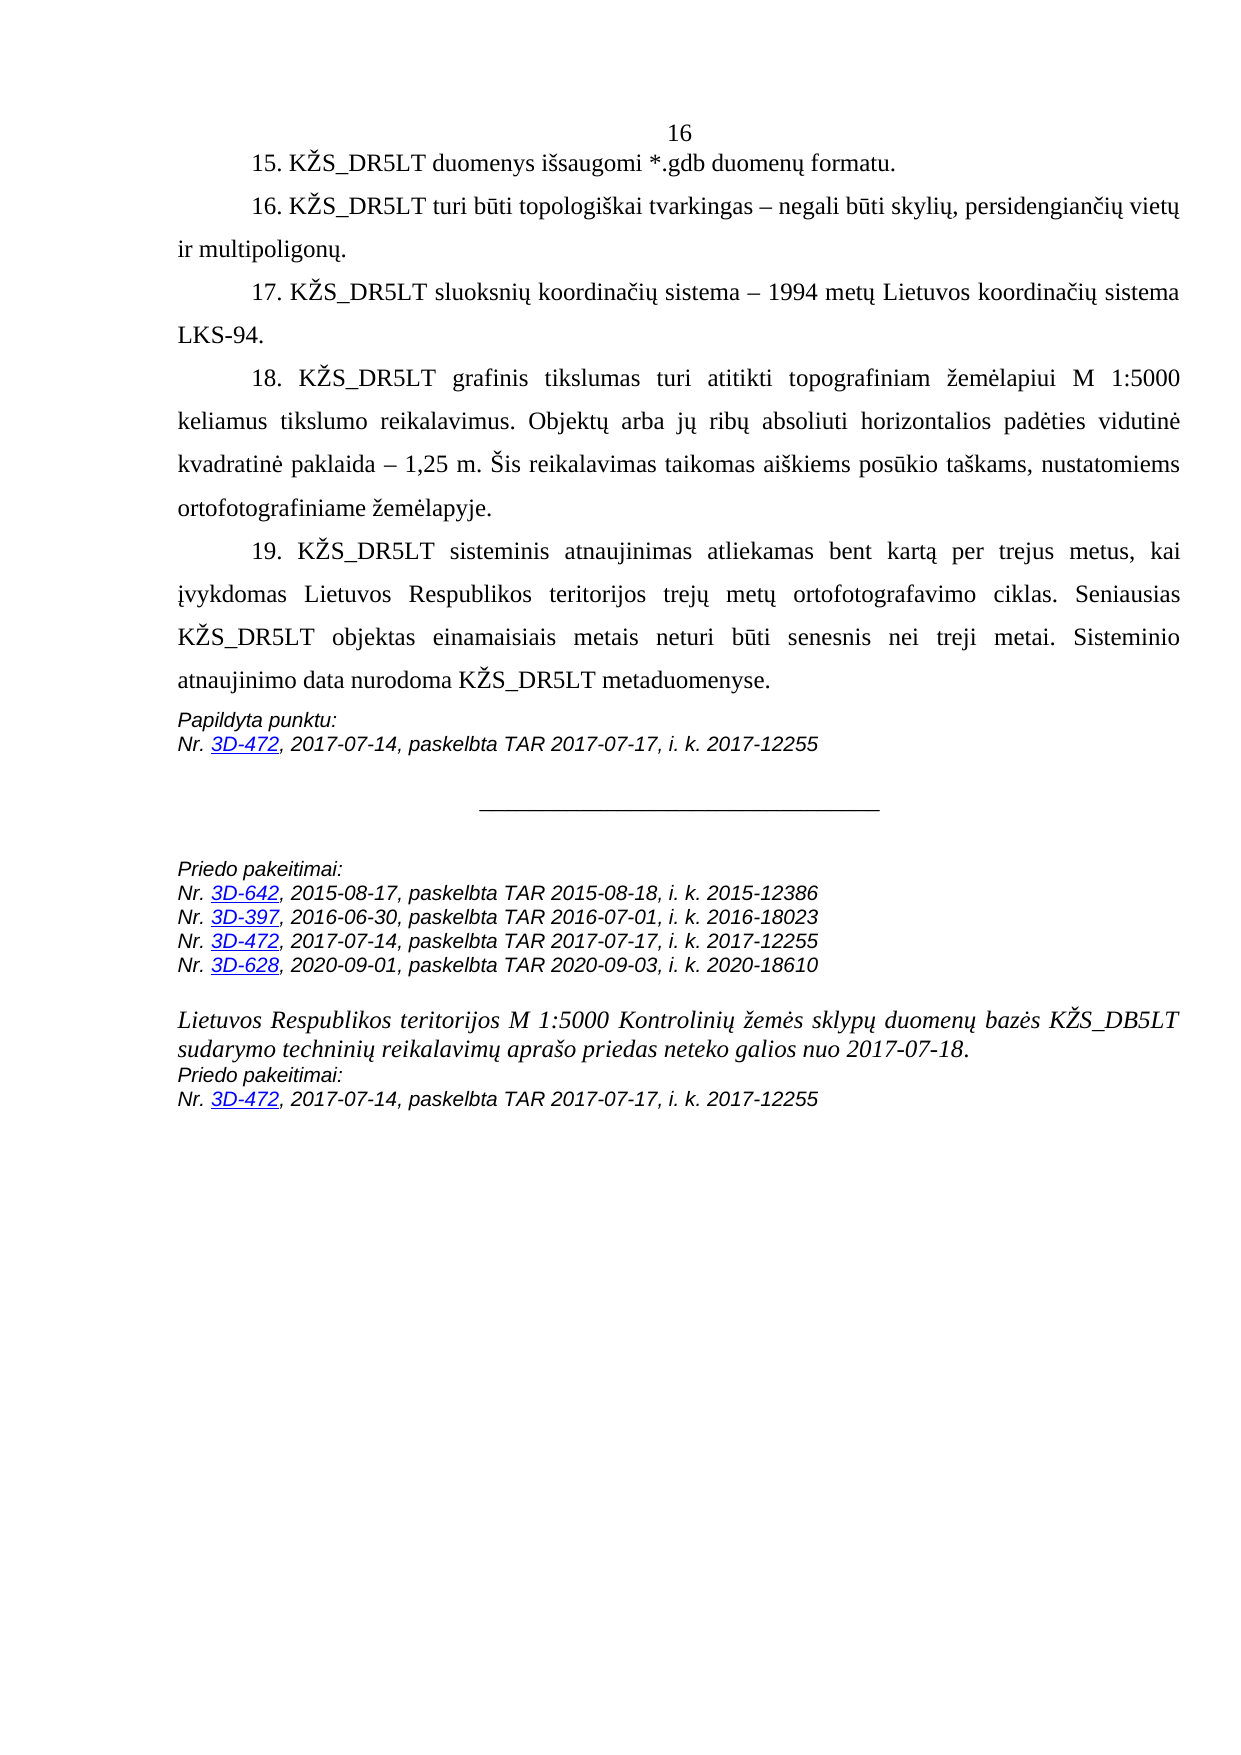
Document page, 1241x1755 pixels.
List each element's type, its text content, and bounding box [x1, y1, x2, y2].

text Priedo pakeitimai: [177, 857, 1181, 881]
text Nr. 3D-472, 2017-07-14, paskelbta TAR 2017-07-17, i. k. 2017-12255 [177, 732, 1181, 756]
text Nr. 3D-397, 2016-06-30, paskelbta TAR 2016-07-01, i. k. 2016-18023 [177, 905, 1181, 929]
text Nr. 3D-642, 2015-08-17, paskelbta TAR 2015-08-18, i. k. 2015-12386 [177, 881, 1181, 905]
text Nr. 3D-472, 2017-07-14, paskelbta TAR 2017-07-17, i. k. 2017-12255 [177, 929, 1181, 953]
text Nr. 3D-628, 2020-09-01, paskelbta TAR 2020-09-03, i. k. 2020-18610 [177, 953, 1181, 977]
text ________________________________ [177, 785, 1181, 814]
text 15. KŽS_DR5LT duomenys išsaugomi *.gdb duomenų formatu. [177, 148, 1181, 176]
text 17. KŽS_DR5LT sluoksnių koordinačių sistema – 1994 metų Lietuvos koordinačių sistema LKS-94. [177, 277, 1181, 349]
text Nr. 3D-472, 2017-07-14, paskelbta TAR 2017-07-17, i. k. 2017-12255 [177, 1087, 1181, 1111]
text Lietuvos Respublikos teritorijos M 1:5000 kontrolinių žemės sklypų duomenų bazės KŽS_DB5LT sudarymo techninių reikalavimų aprašo priedas neteko galios nuo 2017-07-18. [177, 1005, 1181, 1063]
text Priedo pakeitimai: [177, 1063, 1181, 1087]
text 19. KŽS_DR5LT sisteminis atnaujinimas atliekamas bent kartą per trejus metus, kai įvykdomas Lietuvos Respublikos teritorijos trejų metų ortofotografavimo ciklas. Seniausias KŽS_DR5LT objektas einamaisiais metais neturi būti senesnis nei treji metai. Sisteminio atnaujinimo data nurodoma KŽS_DR5LT metaduomenyse. [177, 536, 1181, 694]
text 18. KŽS_DR5LT grafinis tikslumas turi atitikti topografiniam žemėlapiui M 1:5000 keliamus tikslumo reikalavimus. Objektų arba jų ribų absoliuti horizontalios padėties vidutinė kvadratinė paklaida – 1,25 m. Šis reikalavimas taikomas aiškiems posūkio taškams, nustatomiems ortofotografiniame žemėlapyje. [177, 363, 1181, 521]
text Papildyta punktu: [177, 708, 1181, 732]
text 16. KŽS_DR5LT turi būti topologiškai tvarkingas – negali būti skylių, persidengiančių vietų ir multipoligonų. [177, 191, 1181, 263]
